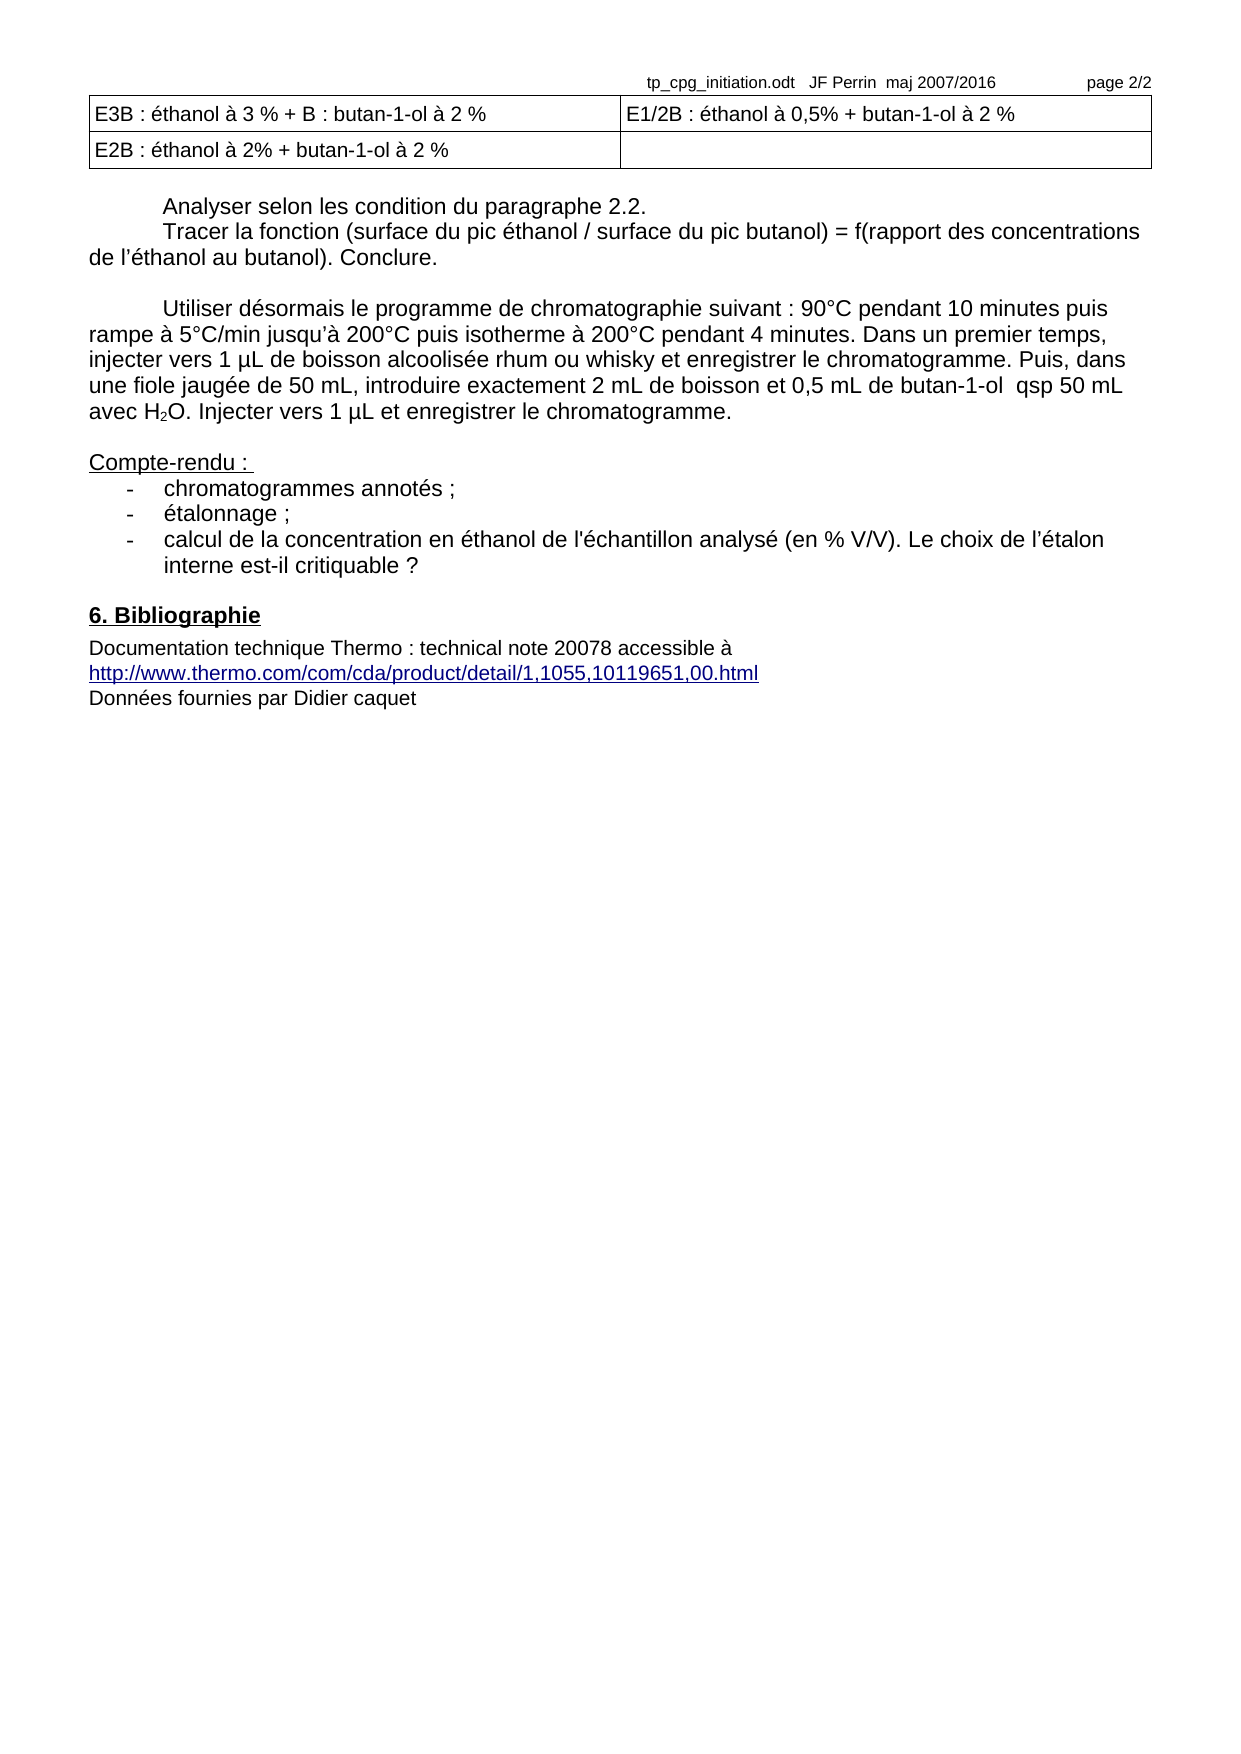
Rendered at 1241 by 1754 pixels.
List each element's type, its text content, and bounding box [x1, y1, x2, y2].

list chromatogrammes annotés ; [126, 475, 1151, 501]
table_cell [621, 132, 1151, 168]
text Analyser selon les condition du paragraphe 2.2. [89, 193, 1151, 219]
text Documentation technique Thermo : technical note 20078 accessible à http://www.thermo.com/com/cda/product/detail/1,1055,10119651,00.html [89, 635, 1151, 685]
list étalonnage ; [126, 501, 1151, 527]
text Données fournies par Didier caquet [89, 685, 1151, 710]
table_cell E1/2B : éthanol à 0,5% + butan-1-ol à 2 % [621, 96, 1151, 131]
text Compte-rendu : [89, 449, 1151, 475]
text Tracer la fonction (surface du pic éthanol / surface du pic butanol) = f(rapport des concentrations de l’éthanol au butanol). Conclure. [89, 219, 1151, 270]
text Utiliser désormais le programme de chromatographie suivant : 90°C pendant 10 minutes puis rampe à 5°C/min jusqu’à 200°C puis isotherme à 200°C pendant 4 minutes. Dans un premier temps, injecter vers 1 µL de boisson alcoolisée rhum ou whisky et enregistrer le chromatogramme. Puis, dans une fiole jaugée de 50 mL, introduire exactement 2 mL de boisson et 0,5 mL de butan-1-ol qsp 50 mL avec H2O. Injecter vers 1 µL et enregistrer le chromatogramme. [89, 296, 1151, 424]
subtitle 6. Bibliographie [89, 603, 1151, 629]
table_cell E3B : éthanol à 3 % + B : butan-1-ol à 2 % [90, 96, 620, 131]
table_cell E2B : éthanol à 2% + butan-1-ol à 2 % [90, 132, 620, 168]
list calcul de la concentration en éthanol de l'échantillon analysé (en % V/V). Le choix de l’étalon interne est-il critiquable ? [126, 527, 1151, 578]
